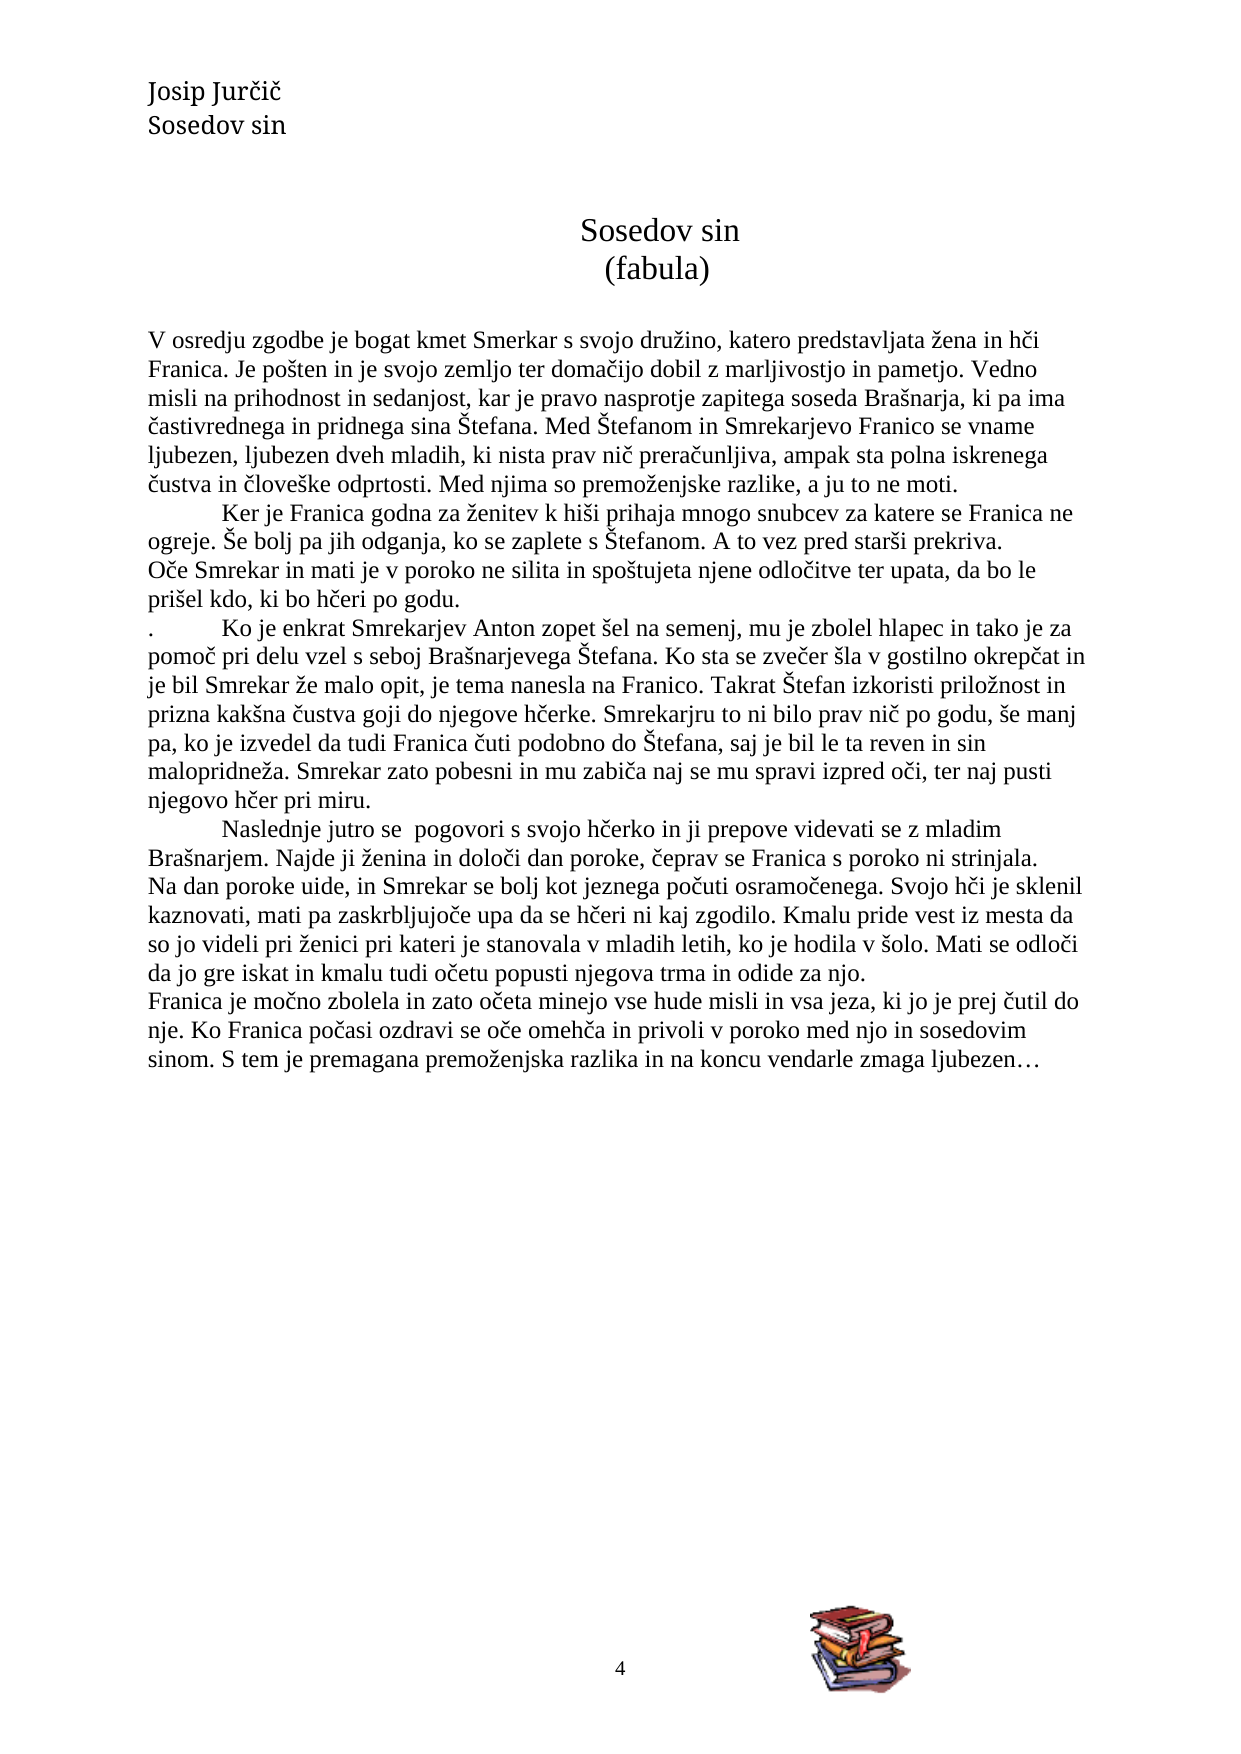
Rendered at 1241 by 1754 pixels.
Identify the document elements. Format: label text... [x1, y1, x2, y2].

text Na dan poroke uide, in Smrekar se bolj kot jeznega počuti osramočenega. Svojo hči je sklenil kaznovati, mati pa zaskrbljujoče upa da se hčeri ni kaj zgodilo. Kmalu pride vest iz mesta da so jo videli pri ženici pri kateri je stanovala v mladih letih, ko je hodila v šolo. Mati se odloči da jo gre iskat in kmalu tudi očetu popusti njegova trma in odide za njo. [148, 871, 1092, 986]
text (fabula) [148, 248, 1092, 287]
text Ker je Franica godna za ženitev k hiši prihaja mnogo snubcev za katere se Franica ne ogreje. Še bolj pa jih odganja, ko se zaplete s Štefanom. A to vez pred starši prekriva. [148, 498, 1092, 555]
text . Ko je enkrat Smrekarjev Anton zopet šel na semenj, mu je zbolel hlapec in tako je za pomoč pri delu vzel s seboj Brašnarjevega Štefana. Ko sta se zvečer šla v gostilno okrepčat in je bil Smrekar že malo opit, je tema nanesla na Franico. Takrat Štefan izkoristi priložnost in prizna kakšna čustva goji do njegove hčerke. Smrekarjru to ni bilo prav nič po godu, še manj pa, ko je izvedel da tudi Franica čuti podobno do Štefana, saj je bil le ta reven in sin malopridneža. Smrekar zato pobesni in mu zabiča naj se mu spravi izpred oči, ter naj pusti njegovo hčer pri miru. [148, 613, 1092, 814]
text V osredju zgodbe je bogat kmet Smerkar s svojo družino, katero predstavljata žena in hči Franica. Je pošten in je svojo zemljo ter domačijo dobil z marljivostjo in pametjo. Vedno misli na prihodnost in sedanjost, kar je pravo nasprotje zapitega soseda Brašnarja, ki pa ima častivrednega in pridnega sina Štefana. Med Štefanom in Smrekarjevo Franico se vname ljubezen, ljubezen dveh mladih, ki nista prav nič preračunljiva, ampak sta polna iskrenega čustva in človeške odprtosti. Med njima so premoženjske razlike, a ju to ne moti. [148, 325, 1092, 498]
picture [810, 1600, 911, 1701]
text Oče Smrekar in mati je v poroko ne silita in spoštujeta njene odločitve ter upata, da bo le prišel kdo, ki bo hčeri po godu. [148, 555, 1092, 613]
text Sosedov sin [148, 210, 1092, 248]
text Franica je močno zbolela in zato očeta minejo vse hude misli in vsa jeza, ki jo je prej čutil do nje. Ko Franica počasi ozdravi se oče omehča in privoli v poroko med njo in sosedovim sinom. S tem je premagana premoženjska razlika in na koncu vendarle zmaga ljubezen… [148, 986, 1092, 1073]
text Naslednje jutro se pogovori s svojo hčerko in ji prepove videvati se z mladim Brašnarjem. Najde ji ženina in določi dan poroke, čeprav se Franica s poroko ni strinjala. [148, 814, 1092, 871]
